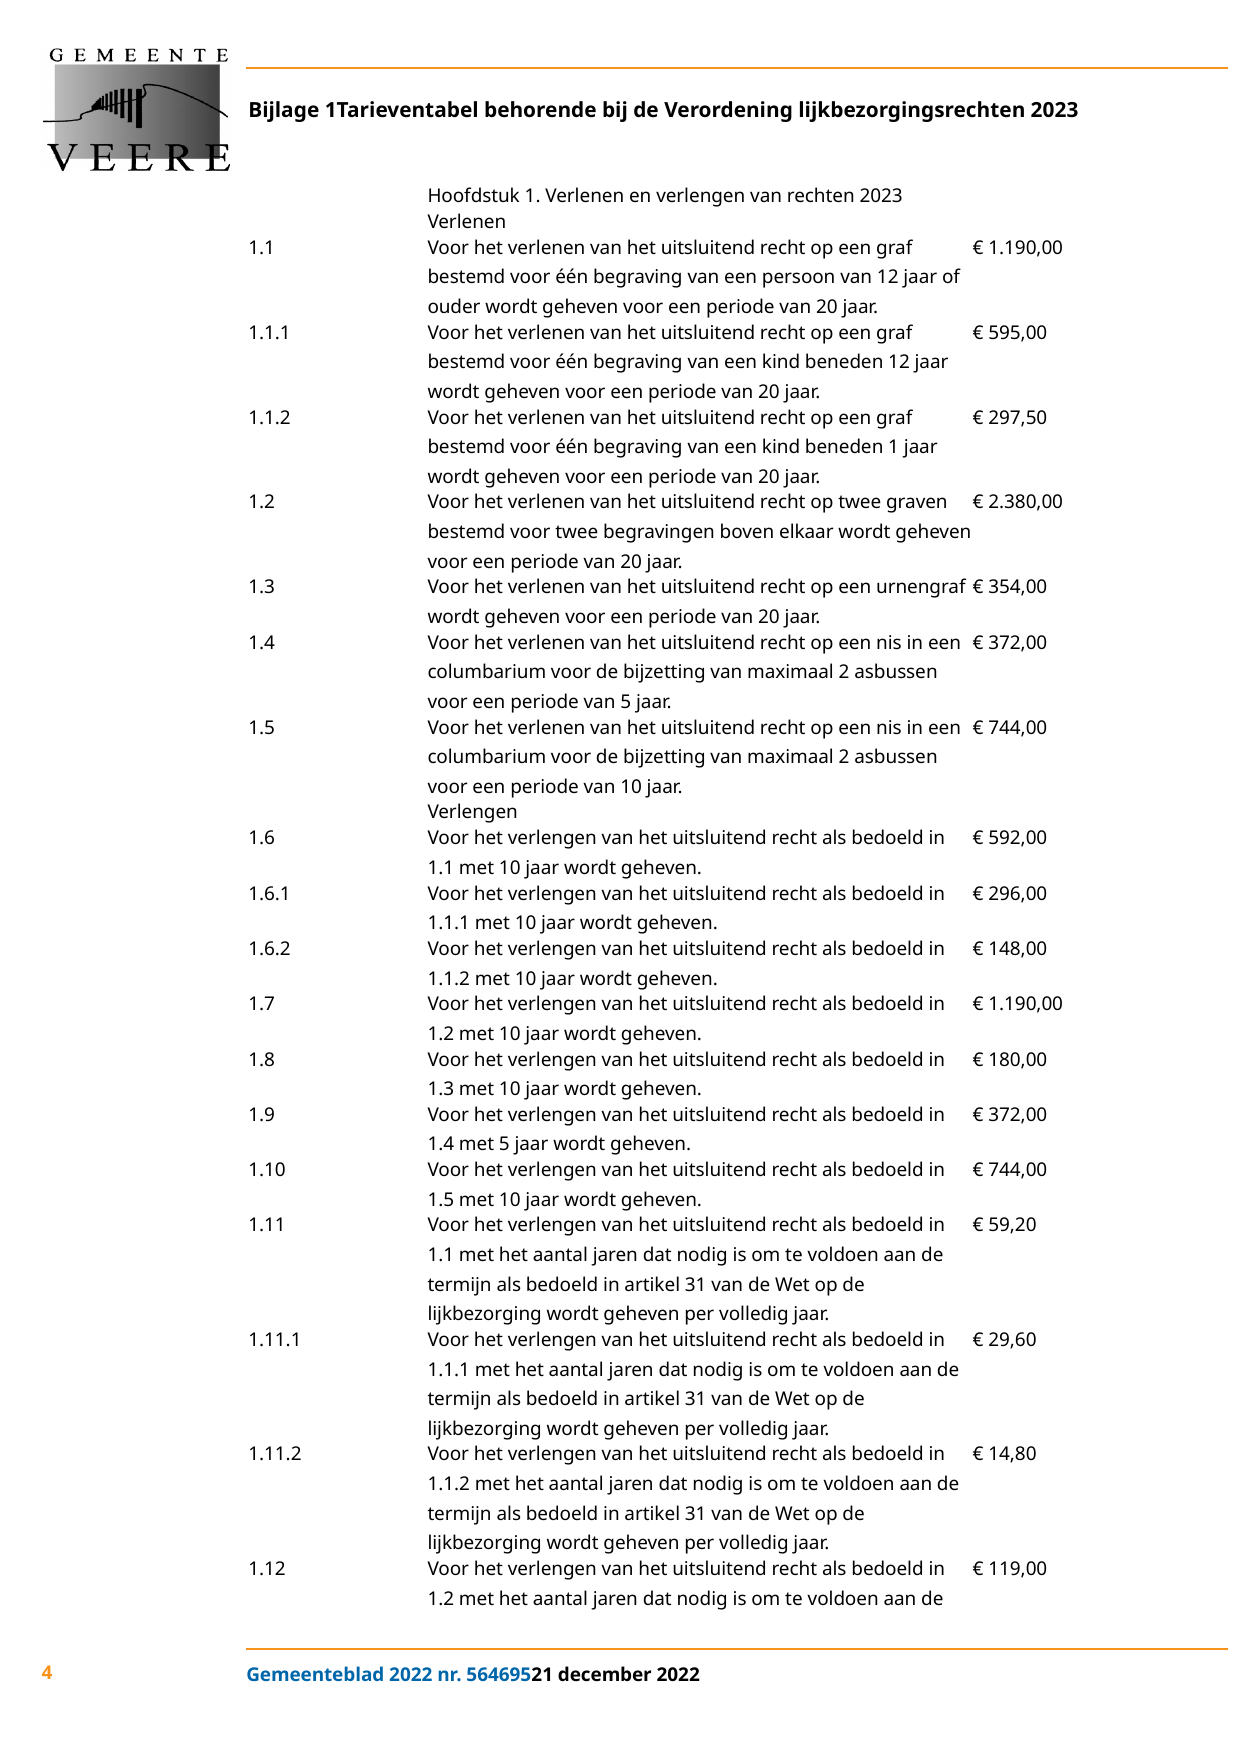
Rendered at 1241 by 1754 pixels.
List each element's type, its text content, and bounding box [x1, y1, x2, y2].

table_cell Voor het verlengen van het uitsluitend recht als bedoeld in 1.1.2 met het aantal jaren dat nodig is om te voldoen aan de termijn als bedoeld in artikel 31 van de Wet op de lijkbezorging wordt geheven per volledig jaar. [427, 1441, 972, 1555]
table_cell € 1.190,00 [973, 234, 1152, 319]
table_cell 1.2 [248, 489, 427, 574]
table_cell € 59,20 [973, 1212, 1152, 1326]
table_cell Voor het verlengen van het uitsluitend recht als bedoeld in 1.2 met het aantal jaren dat nodig is om te voldoen aan de [427, 1555, 972, 1610]
table_cell Voor het verlenen van het uitsluitend recht op een graf bestemd voor één begraving van een kind beneden 1 jaar wordt geheven voor een periode van 20 jaar. [427, 404, 972, 489]
table_cell 1.8 [248, 1046, 427, 1101]
table_cell 1.7 [248, 990, 427, 1046]
table_cell Voor het verlengen van het uitsluitend recht als bedoeld in 1.1 met 10 jaar wordt geheven. [427, 825, 972, 880]
table_cell € 744,00 [973, 1156, 1152, 1212]
table_cell € 29,60 [973, 1326, 1152, 1441]
table_cell 1.11.1 [248, 1326, 427, 1441]
table_cell 1.12 [248, 1555, 427, 1610]
table_cell [973, 799, 1152, 824]
table_cell 1.5 [248, 714, 427, 799]
table_header [973, 183, 1152, 208]
table_cell € 1.190,00 [973, 990, 1152, 1046]
table_cell 1.1.2 [248, 404, 427, 489]
table_cell € 180,00 [973, 1046, 1152, 1101]
table_cell € 148,00 [973, 935, 1152, 990]
table_cell € 372,00 [973, 629, 1152, 714]
table_cell € 2.380,00 [973, 489, 1152, 574]
table_cell [973, 208, 1152, 234]
table_cell 1.9 [248, 1101, 427, 1156]
table_cell 1.4 [248, 629, 427, 714]
table_cell 1.1.1 [248, 319, 427, 404]
table_cell 1.6.2 [248, 935, 427, 990]
table_cell € 119,00 [973, 1555, 1152, 1610]
table_cell Verlengen [427, 799, 972, 824]
table_cell Voor het verlenen van het uitsluitend recht op een nis in een columbarium voor de bijzetting van maximaal 2 asbussen voor een periode van 5 jaar. [427, 629, 972, 714]
table_cell € 296,00 [973, 880, 1152, 935]
table_cell Voor het verlengen van het uitsluitend recht als bedoeld in 1.1.1 met 10 jaar wordt geheven. [427, 880, 972, 935]
table_cell 1.6 [248, 825, 427, 880]
table_cell Voor het verlengen van het uitsluitend recht als bedoeld in 1.5 met 10 jaar wordt geheven. [427, 1156, 972, 1212]
table_cell Voor het verlengen van het uitsluitend recht als bedoeld in 1.1 met het aantal jaren dat nodig is om te voldoen aan de termijn als bedoeld in artikel 31 van de Wet op de lijkbezorging wordt geheven per volledig jaar. [427, 1212, 972, 1326]
table_cell [248, 799, 427, 824]
table_header Hoofdstuk 1. Verlenen en verlengen van rechten 2023 [427, 183, 972, 208]
table_cell € 14,80 [973, 1441, 1152, 1555]
table_cell Voor het verlenen van het uitsluitend recht op een nis in een columbarium voor de bijzetting van maximaal 2 asbussen voor een periode van 10 jaar. [427, 714, 972, 799]
table_cell € 744,00 [973, 714, 1152, 799]
table_cell 1.6.1 [248, 880, 427, 935]
table_cell € 297,50 [973, 404, 1152, 489]
table_cell Voor het verlenen van het uitsluitend recht op twee graven bestemd voor twee begravingen boven elkaar wordt geheven voor een periode van 20 jaar. [427, 489, 972, 574]
table_cell Voor het verlenen van het uitsluitend recht op een urnengraf wordt geheven voor een periode van 20 jaar. [427, 574, 972, 629]
table_cell Voor het verlengen van het uitsluitend recht als bedoeld in 1.3 met 10 jaar wordt geheven. [427, 1046, 972, 1101]
table_cell Voor het verlengen van het uitsluitend recht als bedoeld in 1.1.1 met het aantal jaren dat nodig is om te voldoen aan de termijn als bedoeld in artikel 31 van de Wet op de lijkbezorging wordt geheven per volledig jaar. [427, 1326, 972, 1441]
table_cell € 372,00 [973, 1101, 1152, 1156]
table_cell Voor het verlenen van het uitsluitend recht op een graf bestemd voor één begraving van een kind beneden 12 jaar wordt geheven voor een periode van 20 jaar. [427, 319, 972, 404]
text Bijlage 1Tarieventabel behorende bij de Verordening lijkbezorgingsrechten 2023 [248, 95, 1152, 123]
table_cell [248, 208, 427, 234]
table_cell Voor het verlenen van het uitsluitend recht op een graf bestemd voor één begraving van een persoon van 12 jaar of ouder wordt geheven voor een periode van 20 jaar. [427, 234, 972, 319]
table_cell Voor het verlengen van het uitsluitend recht als bedoeld in 1.2 met 10 jaar wordt geheven. [427, 990, 972, 1046]
table_cell € 592,00 [973, 825, 1152, 880]
table_cell 1.3 [248, 574, 427, 629]
table_cell € 595,00 [973, 319, 1152, 404]
table_cell € 354,00 [973, 574, 1152, 629]
table_cell 1.1 [248, 234, 427, 319]
table_cell 1.11.2 [248, 1441, 427, 1555]
table_cell 1.10 [248, 1156, 427, 1212]
table_cell Verlenen [427, 208, 972, 234]
table_cell Voor het verlengen van het uitsluitend recht als bedoeld in 1.4 met 5 jaar wordt geheven. [427, 1101, 972, 1156]
table_cell Voor het verlengen van het uitsluitend recht als bedoeld in 1.1.2 met 10 jaar wordt geheven. [427, 935, 972, 990]
table_header [248, 183, 427, 208]
picture [41, 47, 231, 172]
table_cell 1.11 [248, 1212, 427, 1326]
